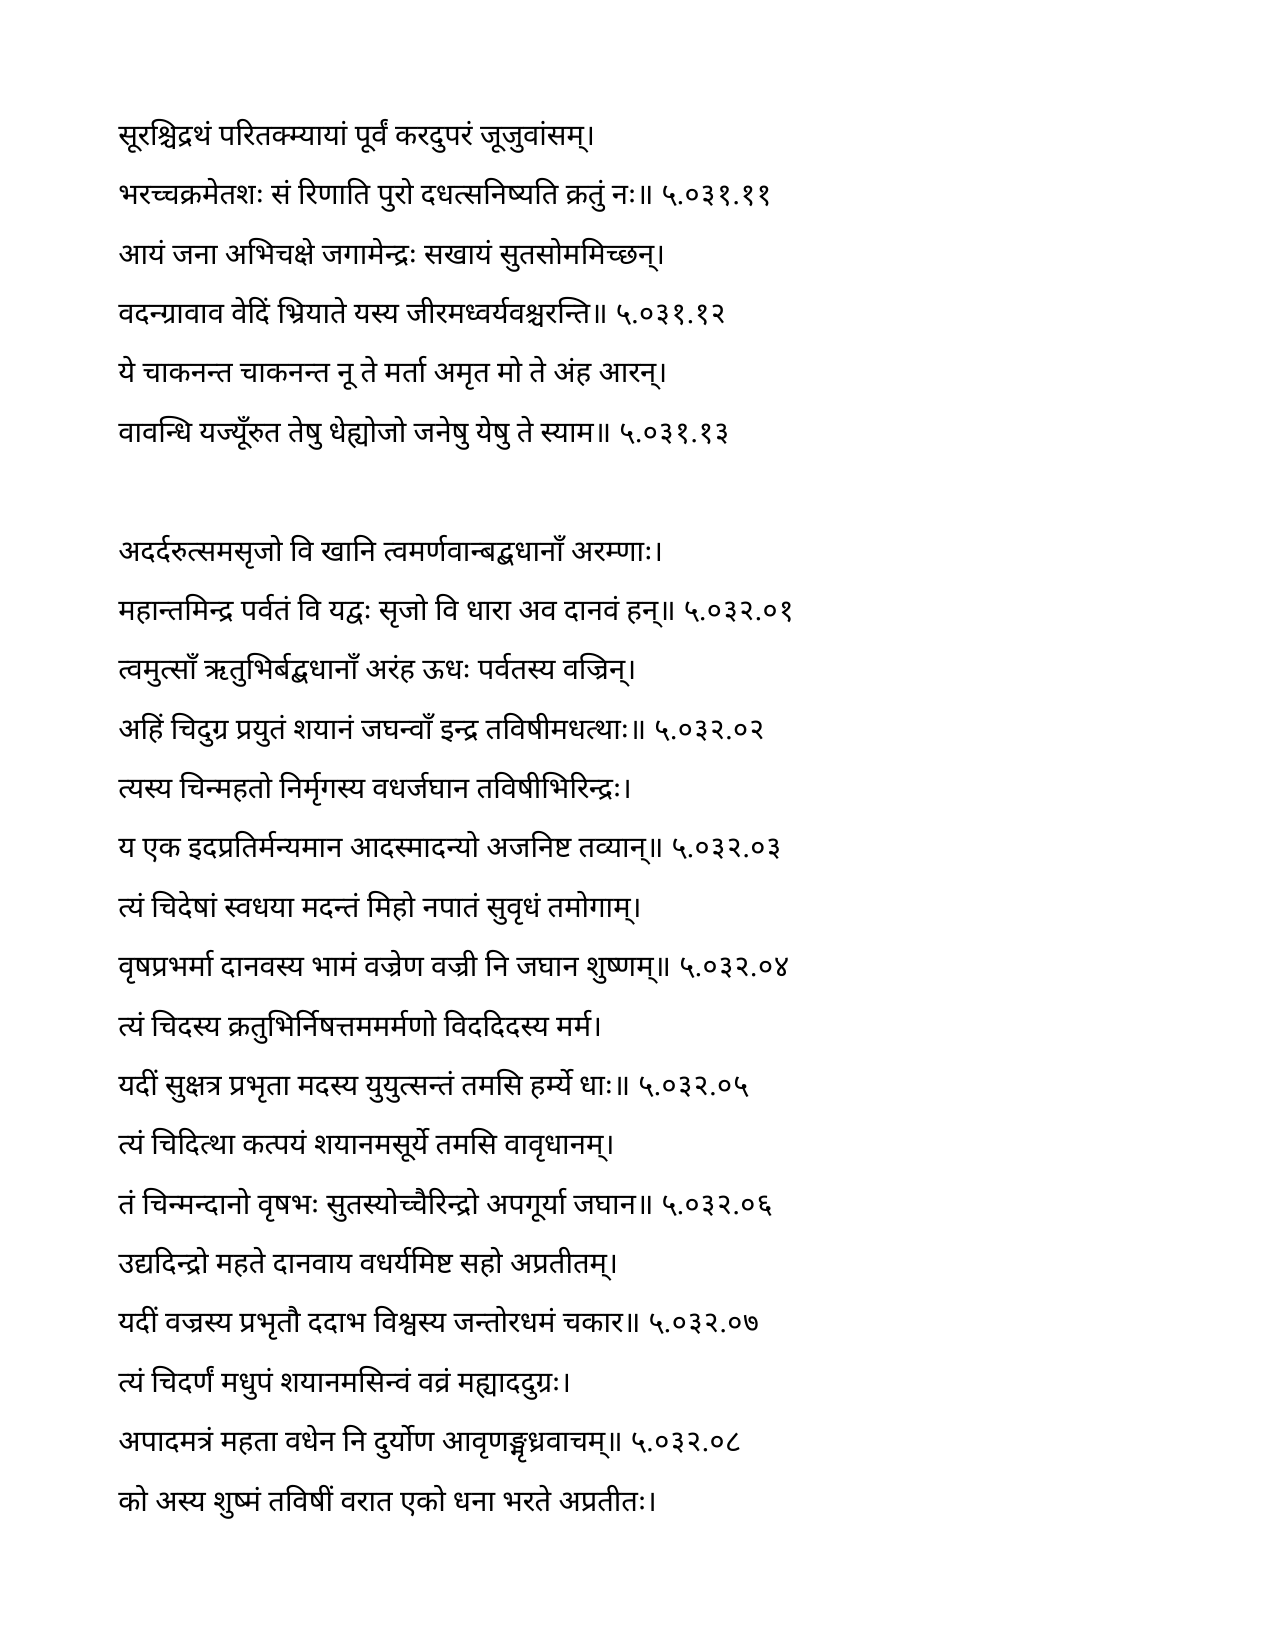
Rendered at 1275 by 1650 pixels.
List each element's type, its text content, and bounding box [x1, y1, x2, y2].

text यदीं वज्रस्य प्रभृतौ ददाभ विश्वस्य जन्तोरधमं चकार॥ ५.०३२.०७ [118, 1306, 295, 1339]
text यदीं सुक्षत्र प्रभृता मदस्य युयुत्सन्तं तमसि हर्म्ये धाः॥ ५.०३२.०५ [118, 1068, 1157, 1102]
text महान्तमिन्द्र पर्वतं वि यद्वः सृजो वि धारा अव दानवं हन्॥ ५.०३२.०१ [118, 593, 1157, 627]
text त्यस्य चिन्महतो निर्मृगस्य वधर्जघान तविषीभिरिन्द्रः। [118, 771, 1157, 805]
text अहिं चिदुग्र प्रयुतं शयानं जघन्वाँ इन्द्र तविषीमधत्थाः॥ ५.०३२.०२ [118, 712, 1157, 745]
text त्यं चिदर्णं मधुपं शयानमसिन्वं वव्रं मह्याददुग्रः। [118, 1365, 1157, 1398]
text त्वमुत्साँ ऋतुभिर्बद्बधानाँ अरंह ऊधः पर्वतस्य वज्रिन्। [118, 652, 1157, 686]
text उद्यदिन्द्रो महते दानवाय वधर्यमिष्ट सहो अप्रतीतम्। [118, 1246, 1157, 1280]
text सूरश्चिद्रथं परितक्म्यायां पूर्वं करदुपरं जूजुवांसम्। [118, 118, 1157, 152]
text त्यं चिदित्था कत्पयं शयानमसूर्ये तमसि वावृधानम्। [118, 1127, 1157, 1161]
text अपादमत्रं महता वधेन नि दुर्योण आवृणङ्मृध्रवाचम्॥ ५.०३२.०८ [118, 1424, 1157, 1458]
text अदर्दरुत्समसृजो वि खानि त्वमर्णवान्बद्बधानाँ अरम्णाः। [118, 534, 1157, 567]
text त्यं चिदेषां स्वधया मदन्तं मिहो नपातं सुवृधं तमोगाम्। [118, 890, 1157, 923]
text त्यं चिदस्य क्रतुभिर्निषत्तममर्मणो विददिदस्य मर्म। [118, 1009, 1157, 1042]
text आयं जना अभिचक्षे जगामेन्द्रः सखायं सुतसोममिच्छन्। [118, 237, 1157, 270]
text तं चिन्मन्दानो वृषभः सुतस्योच्चैरिन्द्रो अपगूर्या जघान॥ ५.०३२.०६ [118, 1187, 1157, 1220]
text वदन्ग्रावाव वेदिं भ्रियाते यस्य जीरमध्वर्यवश्चरन्ति॥ ५.०३१.१२ [118, 296, 1157, 330]
text भरच्चक्रमेतशः सं रिणाति पुरो दधत्सनिष्यति क्रतुं नः॥ ५.०३१.११ [118, 177, 1157, 211]
text वृषप्रभर्मा दानवस्य भामं वज्रेण वज्री नि जघान शुष्णम्॥ ५.०३२.०४ [118, 949, 1157, 983]
text य एक इदप्रतिर्मन्यमान आदस्मादन्यो अजनिष्ट तव्यान्॥ ५.०३२.०३ [118, 831, 1157, 864]
text यदीं वज्रस्य प्रभृतौ ददाभ विश्वस्य जन्तोरधमं चकार॥ ५.०३२.०७ [270, 1306, 1157, 1339]
text वावन्धि यज्यूँरुत तेषु धेह्योजो जनेषु येषु ते स्याम॥ ५.०३१.१३ [118, 415, 1157, 448]
text को अस्य शुष्मं तविषीं वरात एको धना भरते अप्रतीतः। [118, 1484, 1157, 1517]
text ये चाकनन्त चाकनन्त नू ते मर्ता अमृत मो ते अंह आरन्। [118, 356, 1157, 389]
